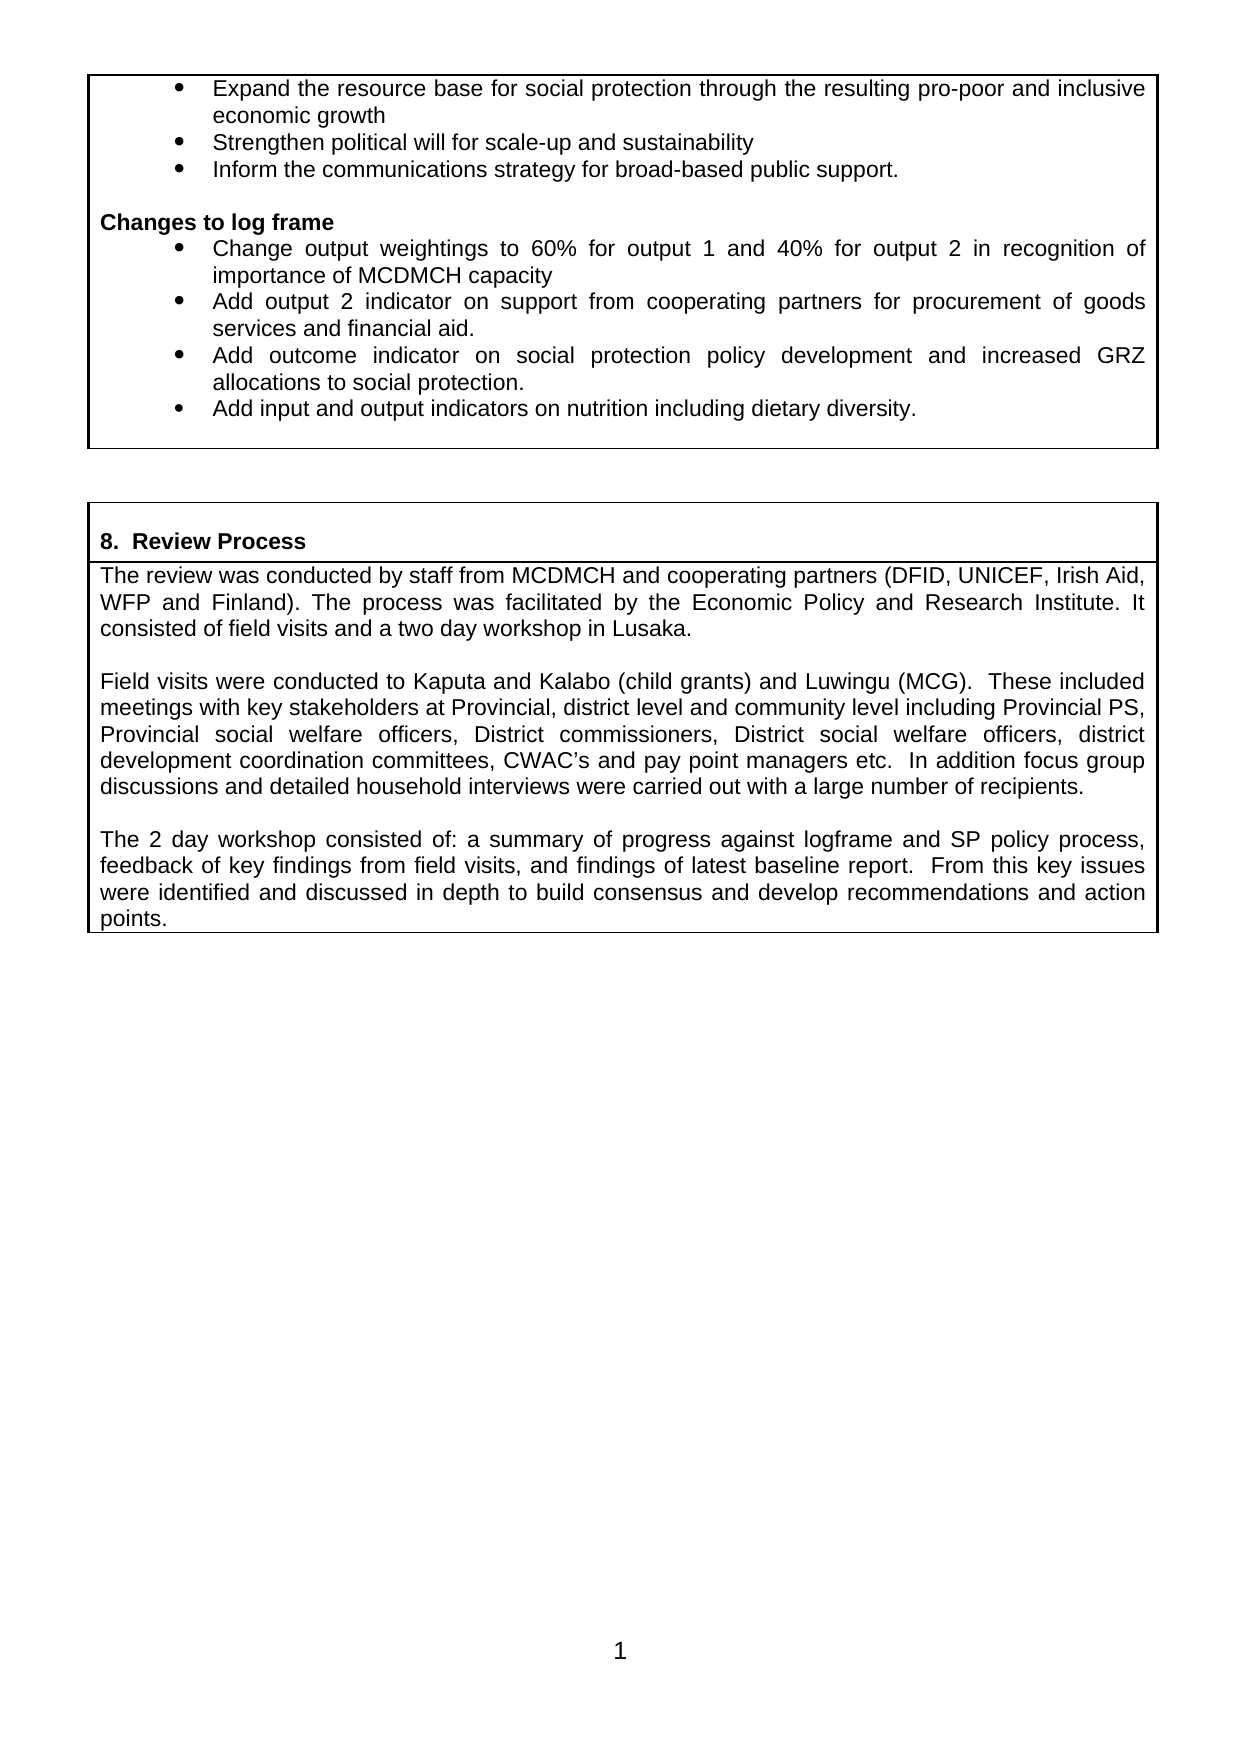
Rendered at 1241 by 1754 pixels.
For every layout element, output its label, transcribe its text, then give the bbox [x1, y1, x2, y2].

table_cell The programme is performing extremely well, despite challenges of implementing in remote, extremely poor areas, and delays in key components such as the payment mechanism and MIS. Both recipients and local officials exposed to the programme are extremely positive about its impact. There are however major challenges to be addressed in terms of managing the scale up within financial constraints and the role of community welfare assistance committees. These potentially polarising issues were debated at length during the annual review and clear ways forward identified (see below). Ultimately the success of the programme and management of risks around scale up depends on increased GRZ allocations to social protection. In the coming year, the development of the social protection strategy and the first impact evaluation results from cash transfers provide major opportunities to influence this. Scale up and targeting A scale up strategy should be agreed with all partners before work planning begins for 2013. This will be in accordance with the triggers in the programme memorandum (unless renegotiated), be continually reviewed and informed by demographic tools and “boot-strapping” forecasting. Over time, the programme should work on the principle of full coverage of all eligible recipients in covered areas. Resources should be allocated to enable delivery of benefits to all households satisfying the eligibility criteria, with no waiting list other than the minimum required for administrative processing. Discussions with the Ministry of Finance should be undertaken to agree this approach and ensure appropriate resource allocations. In the short term however, expectations may need to be satisfied by extending coverage to new districts. This will be agreed in the scale-up strategy. If current categorical targeting criteria fail to satisfy budget constraints, additional targeting criteria should be put in place to maintain the categorical integrity of the targeting methodology e.g. OVC grants limited the households with children under 5. The targeting study should include operational assessment of continuous registration, perhaps as part of targeting study. Role of CWAC’s The Ministry should review the role of CWACs (particularly expenditure monitoring). Finnish funding is available for this work. The role and training of the CWAC’s should be revised informed by this review. Additional training should be provided, particularly for new CWACs, which focuses on the social protection impact. Resource issues—including administrative budgets and incentives—should be examined in terms of their impact on CWAC performance. Gender representation on CWACs and other committees should continue to be a focal theme in next year’s annual review, with appropriate awareness initiatives continued as proposed in the 2011 Annual Review. A system of additional incentives and/or administrative stipends should be developed and provided to each CWAC (and possibly other committees) for which the top leadership (the Chair and the Deputy Chair) include at least one woman. Disability CWACs should be given discretionary authority to determine eligibility for disability benefits. The targeting study currently under procurement or the ZAFOD study should examine the potentially regressive impact of the requirement for a “medical determination of eligibility” The communications strategy should explicitly incorporate a component for disability benefits Climate change The communications strategy should clearly position the Social Cash Transfer programme as climate change adaptation, with appropriate components in future evaluations and impact assessments, with an aim towards influencing policy towards scale-up. Appropriate joint initiatives should be planned with other Ministries (particularly agriculture) aiming to maximise the climate change adaptation impact of the programme DFID will contract a thematic study to investigate how programme design can be adapted to respond to increasing vulnerability of households due to climatic shocks. The study would inform how climate change will impact on the level, nature and distribution of vulnerability within Zambia, and explore the implications this has for social protection caseload and the selection of further districts for future scale up. The study will also investigate ways of monitoring and respond to impact of food price rises on transfer value. Nutrition Child grant beneficiary household registration takes place through Health centers. This has created opportunities to increase health service particularly maternal and child health. There is a need to strengthen nutrition specific interventions through the health service, which include: Promotion of exclusive breast feeding, complementary feeding and hygiene promotion Micronutrient supplementation such as Iron Folic Acid and deworming Identification and treatment of severe acute malnutrition It is necessary that appropriate joint initiatives should be planned with other Ministries (particularly Agriculture, Local government, Health and Education) aiming to maximise the nutrition impact of the programme. The 1,000 Most Critical Days Programme provides a major opportunity to do this Deepening developmental impact In the coming year there should be a focus on integrating the Social Cash Transfer programme developmentally into the social protection policy and a broader development planning framework, in order to: Strengthen social protection impacts through intra-sectoral linkages Broadly contribute to developmental impact through inter-sectoral linkages (and mapping of potential support programmes Expand the resource base for social protection through the resulting pro-poor and inclusive economic growth Strengthen political will for scale-up and sustainability Inform the communications strategy for broad-based public support. Changes to log frame Change output weightings to 60% for output 1 and 40% for output 2 in recognition of importance of MCDMCH capacity Add output 2 indicator on support from cooperating partners for procurement of goods services and financial aid. Add outcome indicator on social protection policy development and increased GRZ allocations to social protection. Add input and output indicators on nutrition including dietary diversity. [90, 76, 1156, 447]
table_cell The review was conducted by staff from MCDMCH and cooperating partners (DFID, UNICEF, Irish Aid, WFP and Finland). The process was facilitated by the Economic Policy and Research Institute. It consisted of field visits and a two day workshop in Lusaka. Field visits were conducted to Kaputa and Kalabo (child grants) and Luwingu (MCG). These included meetings with key stakeholders at Provincial, district level and community level including Provincial PS, Provincial social welfare officers, District commissioners, District social welfare officers, district development coordination committees, CWAC’s and pay point managers etc. In addition focus group discussions and detailed household interviews were carried out with a large number of recipients. The 2 day workshop consisted of: a summary of progress against logframe and SP policy process, feedback of key findings from field visits, and findings of latest baseline report. From this key issues were identified and discussed in depth to build consensus and develop recommendations and action points. [90, 563, 1156, 931]
table_header 8. Review Process [90, 503, 1156, 561]
